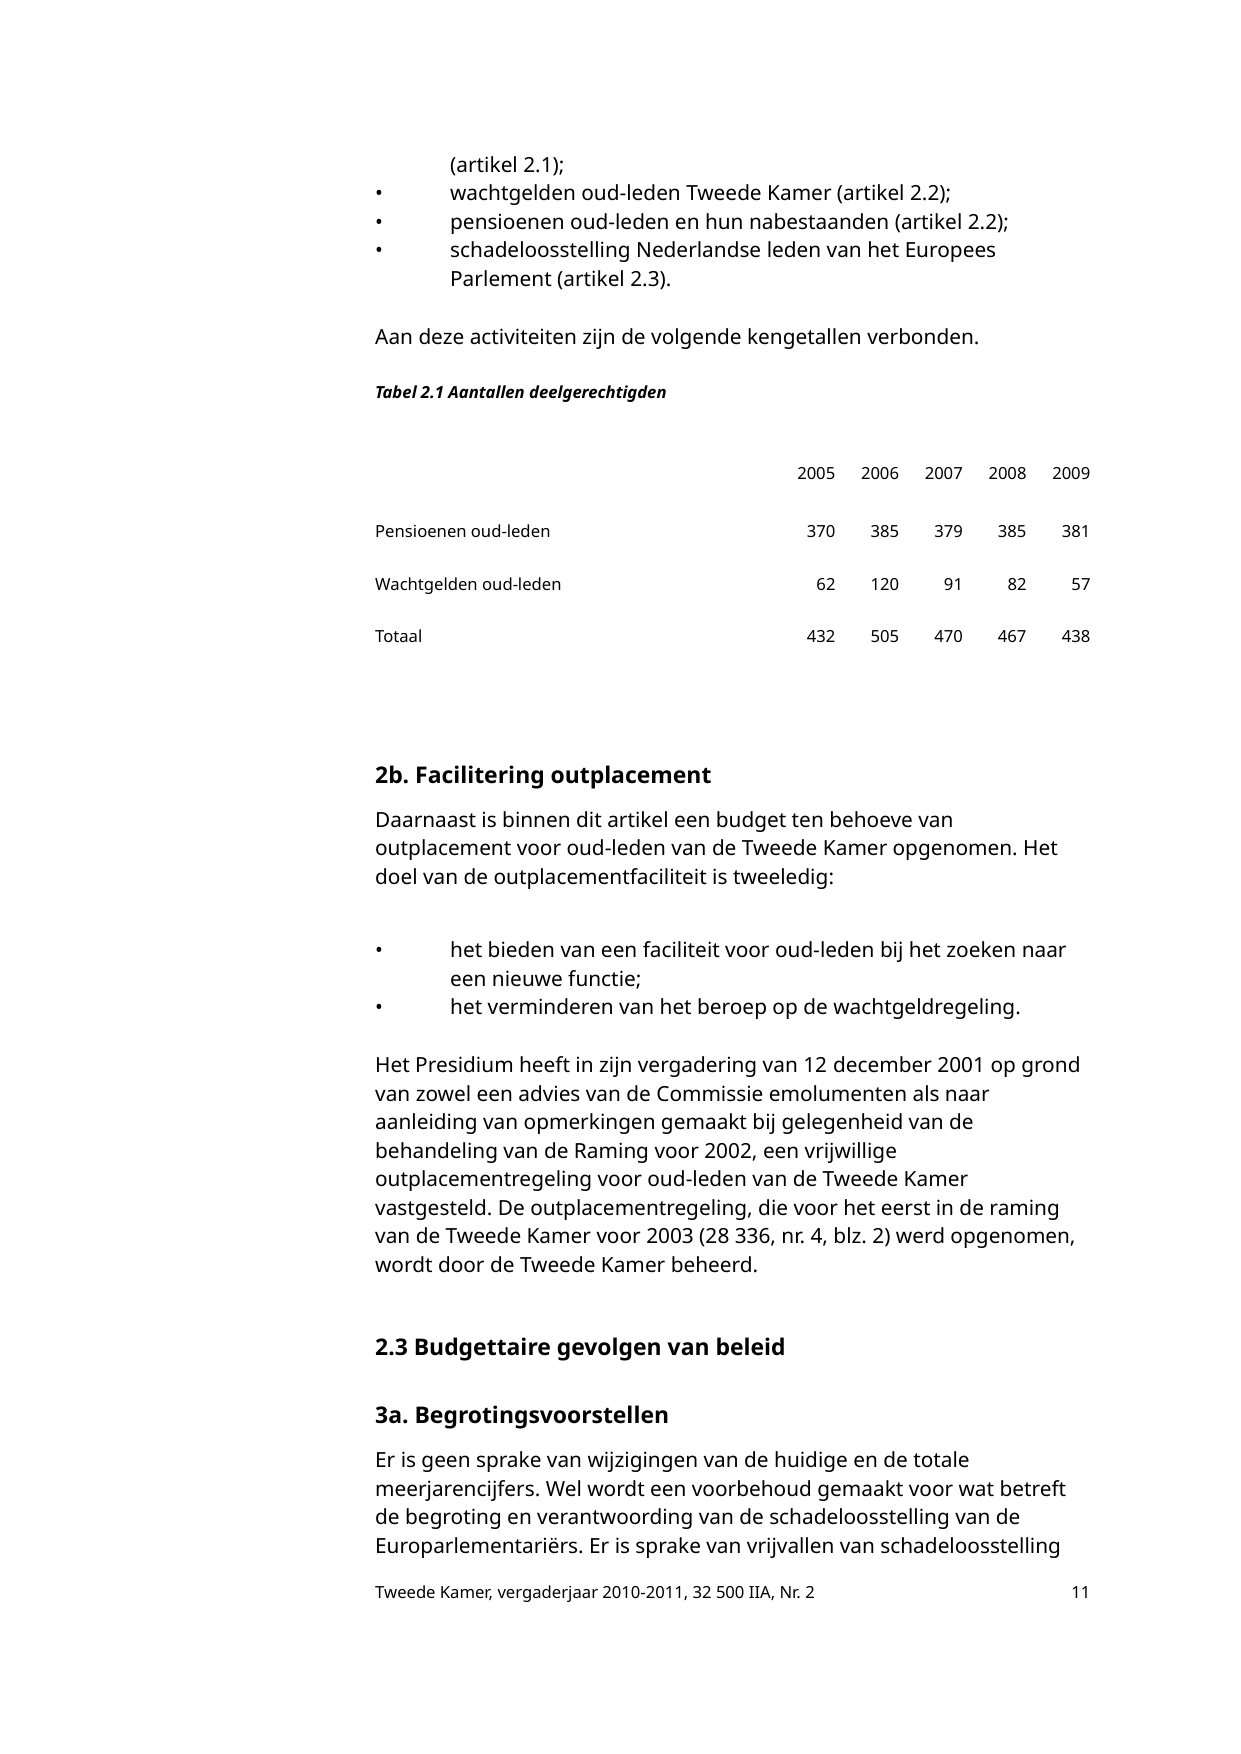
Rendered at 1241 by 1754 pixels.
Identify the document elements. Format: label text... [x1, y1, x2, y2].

list (artikel 2.1); [375, 150, 1090, 178]
table_cell 467 [963, 625, 1026, 678]
table_cell 62 [771, 573, 835, 625]
list schadeloosstelling Nederlandse leden van het Europees Parlement (artikel 2.3). [375, 235, 1090, 292]
text Tabel 2.1 Aantallen deelgerechtigden [375, 381, 1090, 403]
table_cell 432 [771, 625, 835, 678]
text Er is geen sprake van wijzigingen van de huidige en de totale meerjarencijfers. Wel wordt een voorbehoud gemaakt voor wat betreft de begroting en verantwoording van de schadeloosstelling van de Europarlementariërs. Er is sprake van vrijvallen van schadeloosstelling [375, 1446, 1090, 1559]
table_cell 91 [899, 573, 963, 625]
table_cell 82 [963, 573, 1026, 625]
text Aan deze activiteiten zijn de volgende kengetallen verbonden. [375, 322, 1090, 351]
table_cell Pensioenen oud-leden [375, 520, 771, 572]
table_cell 379 [899, 520, 963, 572]
text Het Presidium heeft in zijn vergadering van 12 december 2001 op grond van zowel een advies van de Commissie emolumenten als naar aanleiding van opmerkingen gemaakt bij gelegenheid van de behandeling van de Raming voor 2002, een vrijwillige outplacementregeling voor oud-leden van de Tweede Kamer vastgesteld. De outplacementregeling, die voor het eerst in de raming van de Tweede Kamer voor 2003 (28 336, nr. 4, blz. 2) werd opgenomen, wordt door de Tweede Kamer beheerd. [375, 1051, 1090, 1278]
table_header 2005 [771, 461, 835, 520]
table_header 2008 [963, 461, 1026, 520]
table_cell 470 [899, 625, 963, 678]
subtitle 3a. Begrotingsvoorstellen [375, 1399, 1090, 1431]
table_header 2006 [835, 461, 899, 520]
table_cell 120 [835, 573, 899, 625]
table_cell 385 [963, 520, 1026, 572]
table_cell 505 [835, 625, 899, 678]
subtitle 2b. Facilitering outplacement [375, 759, 1090, 790]
list wachtgelden oud-leden Tweede Kamer (artikel 2.2); [375, 178, 1090, 207]
table_cell 57 [1026, 573, 1090, 625]
table_cell 381 [1026, 520, 1090, 572]
table_cell 438 [1026, 625, 1090, 678]
list het bieden van een faciliteit voor oud-leden bij het zoeken naar een nieuwe functie; [375, 935, 1090, 992]
table_cell Totaal [375, 625, 771, 678]
subtitle 2.3 Budgettaire gevolgen van beleid [375, 1331, 1090, 1362]
text Daarnaast is binnen dit artikel een budget ten behoeve van outplacement voor oud-leden van de Tweede Kamer opgenomen. Het doel van de outplacementfaciliteit is tweeledig: [375, 805, 1090, 890]
table_cell 370 [771, 520, 835, 572]
list het verminderen van het beroep op de wachtgeldregeling. [375, 992, 1090, 1021]
list pensioenen oud-leden en hun nabestaanden (artikel 2.2); [375, 207, 1090, 235]
table_cell 385 [835, 520, 899, 572]
table_header 2007 [899, 461, 963, 520]
table_header 2009 [1026, 461, 1090, 520]
table_cell Wachtgelden oud-leden [375, 573, 771, 625]
table_header [375, 461, 771, 520]
